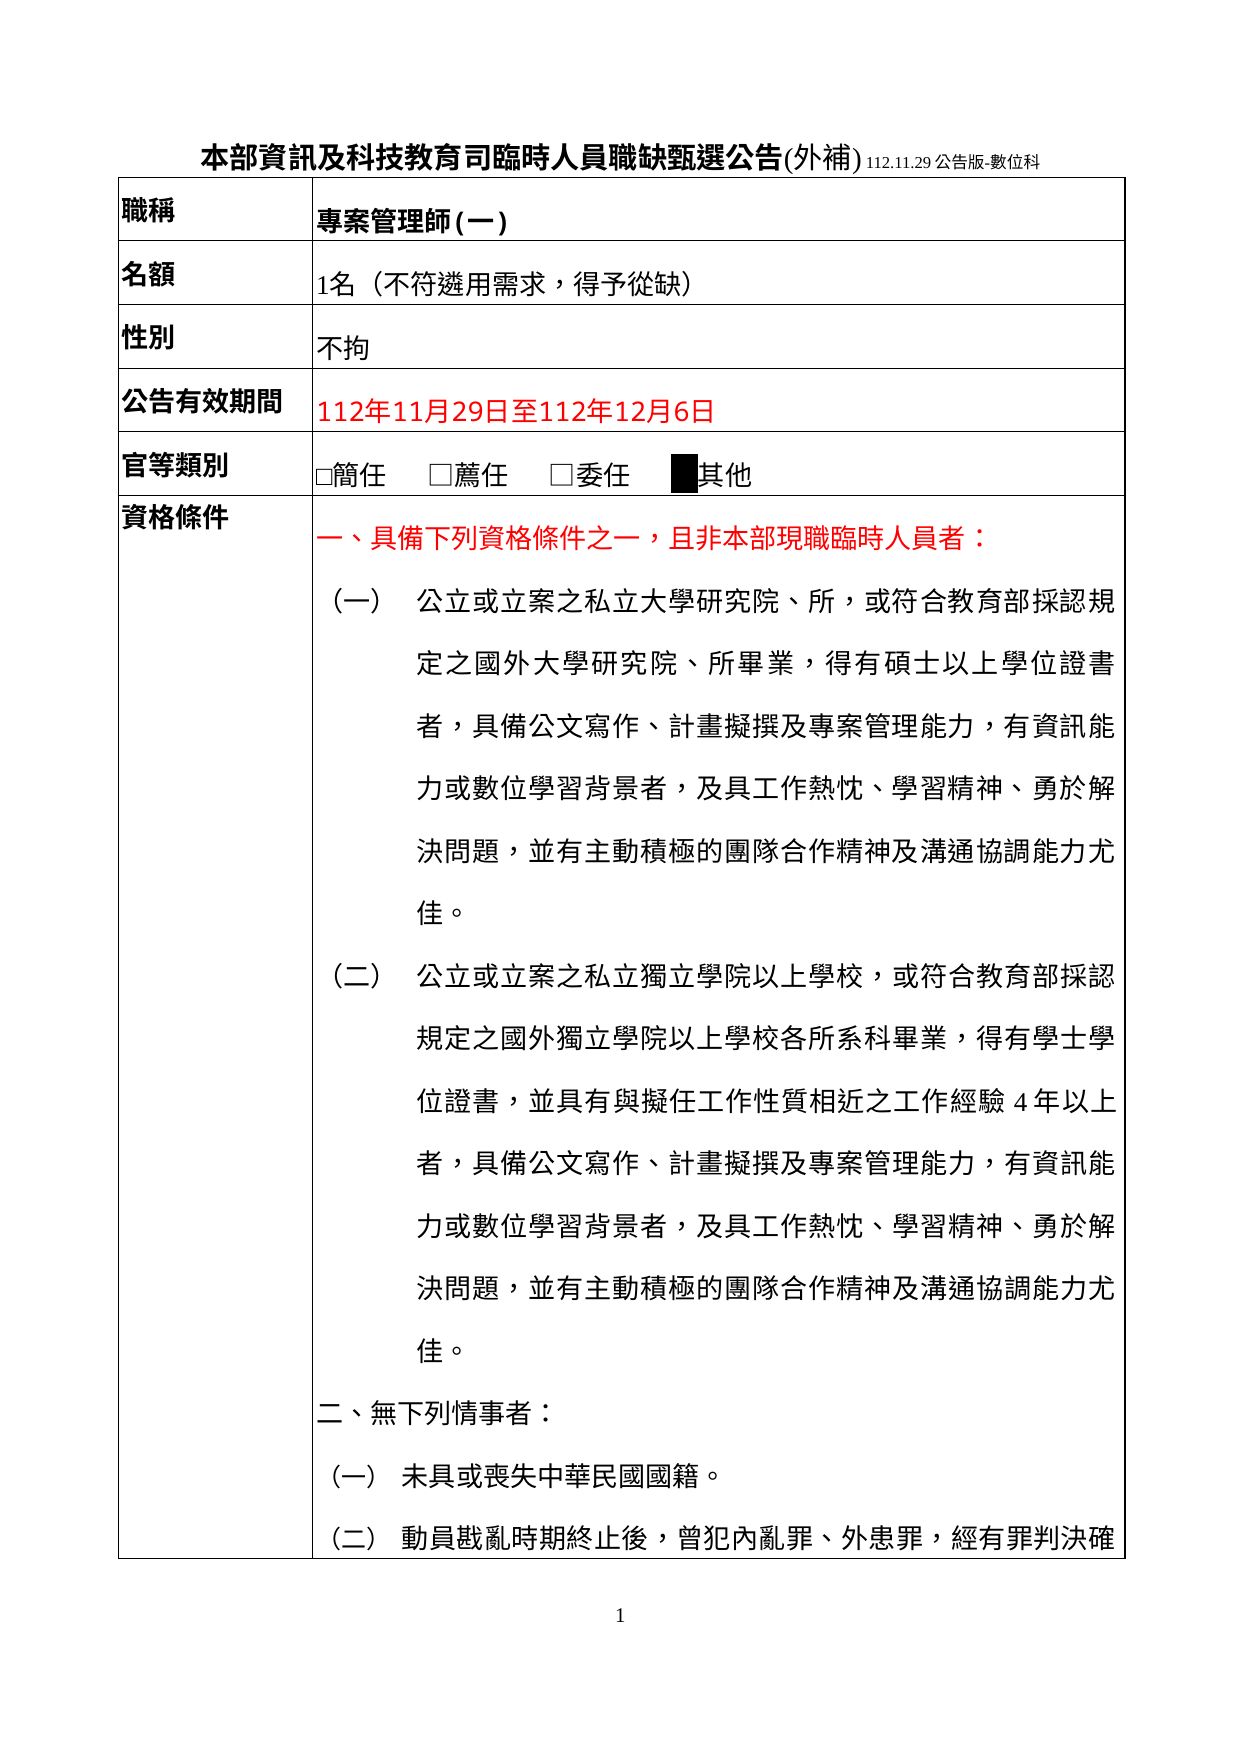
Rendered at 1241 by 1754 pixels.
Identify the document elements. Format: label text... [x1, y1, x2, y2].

table_cell 112年11月29日至112年12月6日 [313, 369, 1124, 431]
table_cell 官等類別 [119, 432, 312, 494]
table_cell 名額 [119, 241, 312, 304]
table_cell 性別 [119, 305, 312, 367]
table_header 職稱 [119, 178, 312, 240]
table_cell 不拘 [313, 305, 1124, 367]
table_cell 資格條件 [119, 496, 312, 1558]
table_cell 公告有效期間 [119, 369, 312, 431]
text 本部資訊及科技教育司臨時人員職缺甄選公告(外補) 112.11.29公告版-數位科 [130, 114, 1110, 177]
table_cell □簡任 □薦任 □委任 □其他 [313, 432, 1124, 494]
table_header 專案管理師(一) [313, 178, 1124, 240]
table_cell 具備下列資格條件之一，且非本部現職臨時人員者： 公立或立案之私立大學研究院、所，或符合教育部採認規定之國外大學研究院、所畢業，得有碩士以上學位證書者，具備公文寫作、計畫擬撰及專案管理能力，有資訊能力或數位學習背景者，及具工作熱忱、學習精神、勇於解決問題，並有主動積極的團隊合作精神及溝通協調能力尤佳。 公立或立案之私立獨立學院以上學校，或符合教育部採認規定之國外獨立學院以上學校各所系科畢業，得有學士學位證書，並具有與擬任工作性質相近之工作經驗4年以上者，具備公文寫作、計畫擬撰及專案管理能力，有資訊能力或數位學習背景者，及具工作熱忱、學習精神、勇於解決問題，並有主動積極的團隊合作精神及溝通協調能力尤佳。 無下列情事者： 未具或喪失中華民國國籍。 動員戡亂時期終止後，曾犯內亂罪、外患罪，經有罪判決確定或通緝有案尚未結案。 曾服公務有貪污行為，經有罪判決確定或通緝有案尚未結案。 犯前二款以外之罪，判處有期徒刑以上之刑確定，尚未執行或執行未畢。但受緩刑宣告者，不在此限。 受監護或輔助宣告，尚未撤銷。 大陸來臺人士未在臺設有戶籍滿10年。 本部部長之配偶及三親等以內血親、姻親。 本部資訊及科技教育司各級主管長官之配偶及三親等以內血親、姻親。 [313, 496, 1124, 1558]
table_cell 1名（不符遴用需求，得予從缺） [313, 241, 1124, 304]
